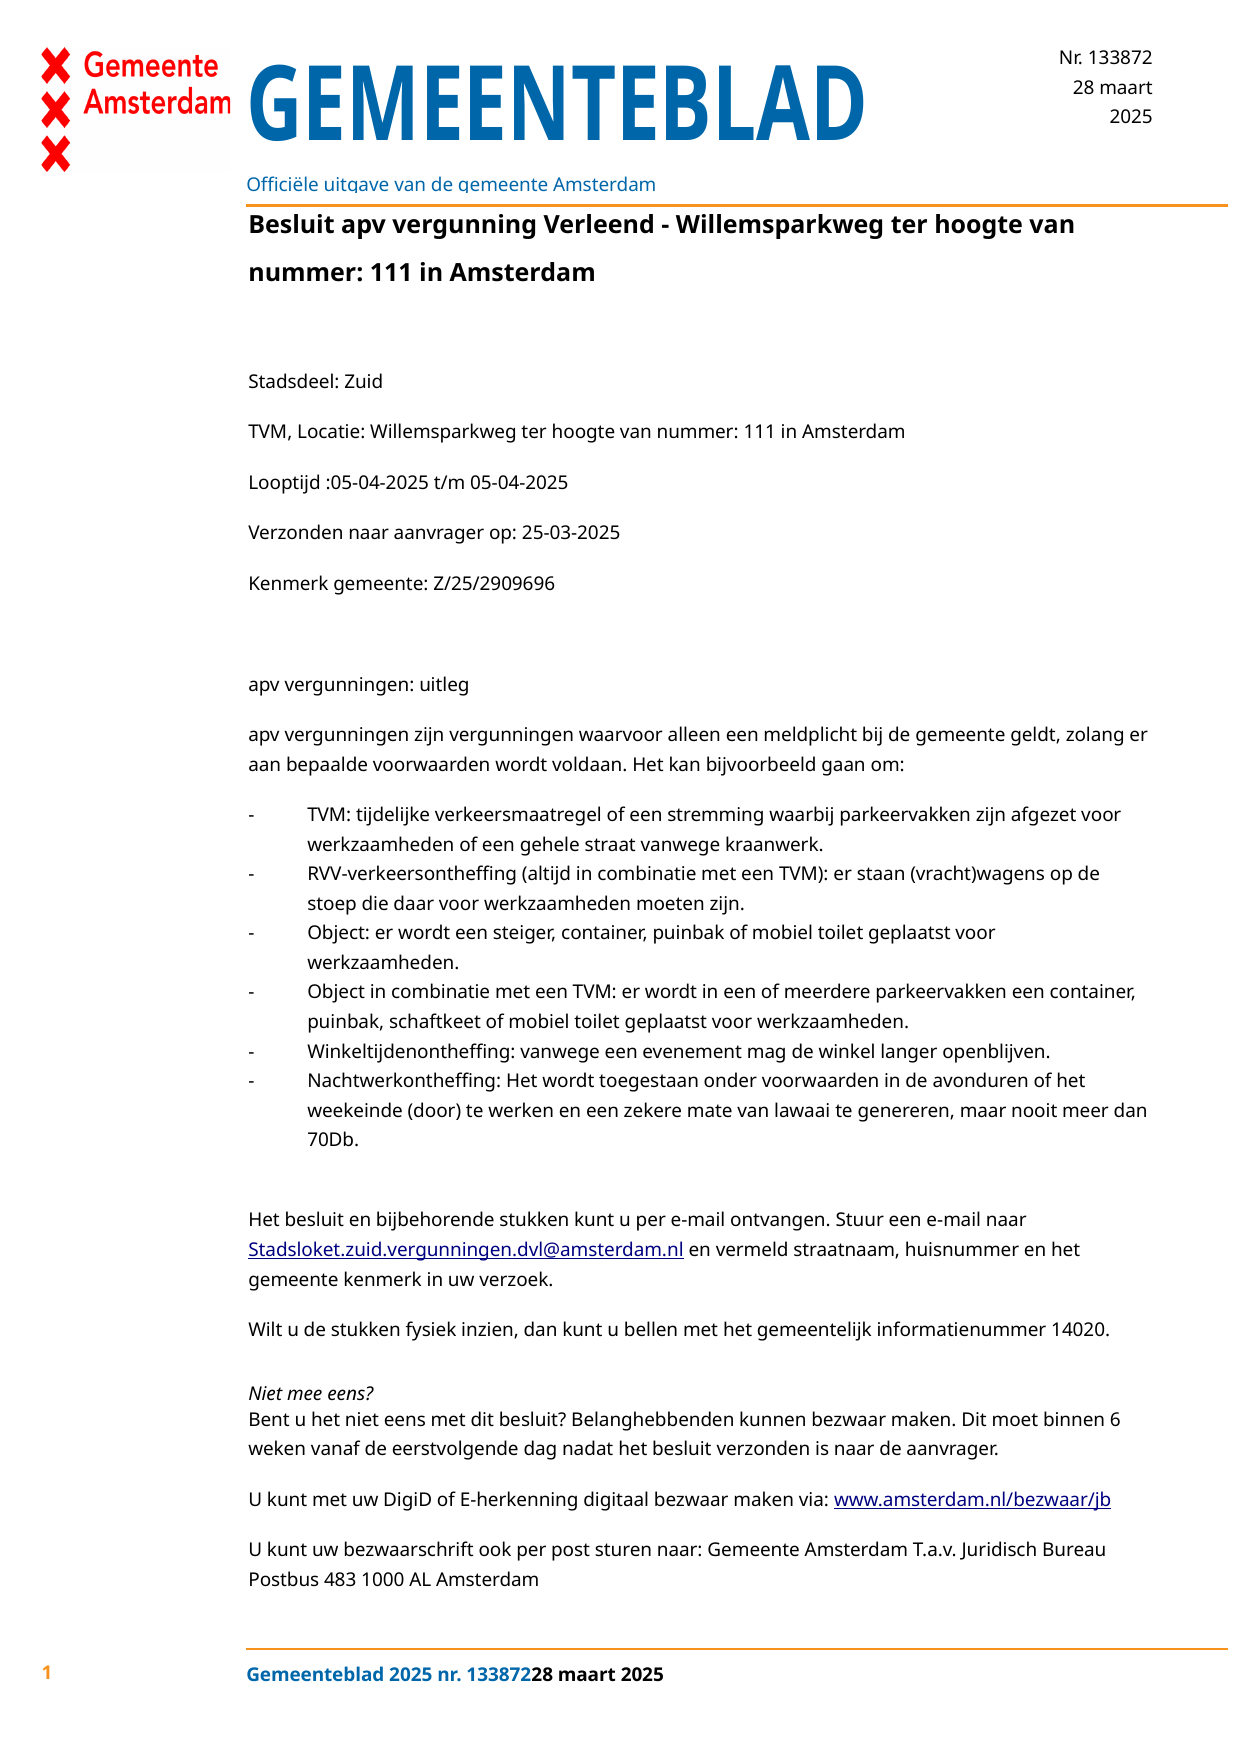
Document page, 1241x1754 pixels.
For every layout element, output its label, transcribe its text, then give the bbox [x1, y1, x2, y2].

text Het besluit en bijbehorende stukken kunt u per e-mail ontvangen. Stuur een e-mail naar Stadsloket.zuid.vergunningen.dvl@amsterdam.nl en vermeld straatnaam, huisnummer en het gemeente kenmerk in uw verzoek. [248, 1207, 1152, 1292]
text Niet mee eens? [248, 1380, 1152, 1406]
picture [41, 47, 231, 172]
text apv vergunningen: uitleg [248, 671, 1152, 697]
list Winkeltijdenontheffing: vanwege een evenement mag de winkel langer openblijven. [248, 1038, 1152, 1064]
list RVV-verkeersontheffing (altijd in combinatie met een TVM): er staan (vracht)wagens op de stoep die daar voor werkzaamheden moeten zijn. [248, 860, 1152, 916]
text Stadsdeel: Zuid [248, 368, 1152, 394]
text U kunt uw bezwaarschrift ook per post sturen naar: Gemeente Amsterdam T.a.v. Juridisch Bureau Postbus 483 1000 AL Amsterdam [248, 1536, 1152, 1592]
text Besluit apv vergunning Verleend - Willemsparkweg ter hoogte van nummer: 111 in Amsterdam [248, 207, 1152, 288]
text Wilt u de stukken fysiek inzien, dan kunt u bellen met het gemeentelijk informatienummer 14020. [248, 1316, 1152, 1342]
list Object in combinatie met een TVM: er wordt in een of meerdere parkeervakken een container, puinbak, schaftkeet of mobiel toilet geplaatst voor werkzaamheden. [248, 979, 1152, 1034]
list TVM: tijdelijke verkeersmaatregel of een stremming waarbij parkeervakken zijn afgezet voor werkzaamheden of een gehele straat vanwege kraanwerk. [248, 801, 1152, 857]
text Bent u het niet eens met dit besluit? Belanghebbenden kunnen bezwaar maken. Dit moet binnen 6 weken vanaf de eerstvolgende dag nadat het besluit verzonden is naar de aanvrager. [248, 1406, 1152, 1461]
text Kenmerk gemeente: Z/25/2909696 [248, 570, 1152, 596]
text U kunt met uw DigiD of E-herkenning digitaal bezwaar maken via: www.amsterdam.nl/bezwaar/jb [248, 1486, 1152, 1512]
list Nachtwerkontheffing: Het wordt toegestaan onder voorwaarden in de avonduren of het weekeinde (door) te werken en een zekere mate van lawaai te genereren, maar nooit meer dan 70Db. [248, 1067, 1152, 1152]
text Verzonden naar aanvrager op: 25-03-2025 [248, 519, 1152, 545]
list Object: er wordt een steiger, container, puinbak of mobiel toilet geplaatst voor werkzaamheden. [248, 919, 1152, 975]
text apv vergunningen zijn vergunningen waarvoor alleen een meldplicht bij de gemeente geldt, zolang er aan bepaalde voorwaarden wordt voldaan. Het kan bijvoorbeeld gaan om: [248, 721, 1152, 777]
text Looptijd :05-04-2025 t/m 05-04-2025 [248, 469, 1152, 495]
text TVM, Locatie: Willemsparkweg ter hoogte van nummer: 111 in Amsterdam [248, 419, 1152, 444]
